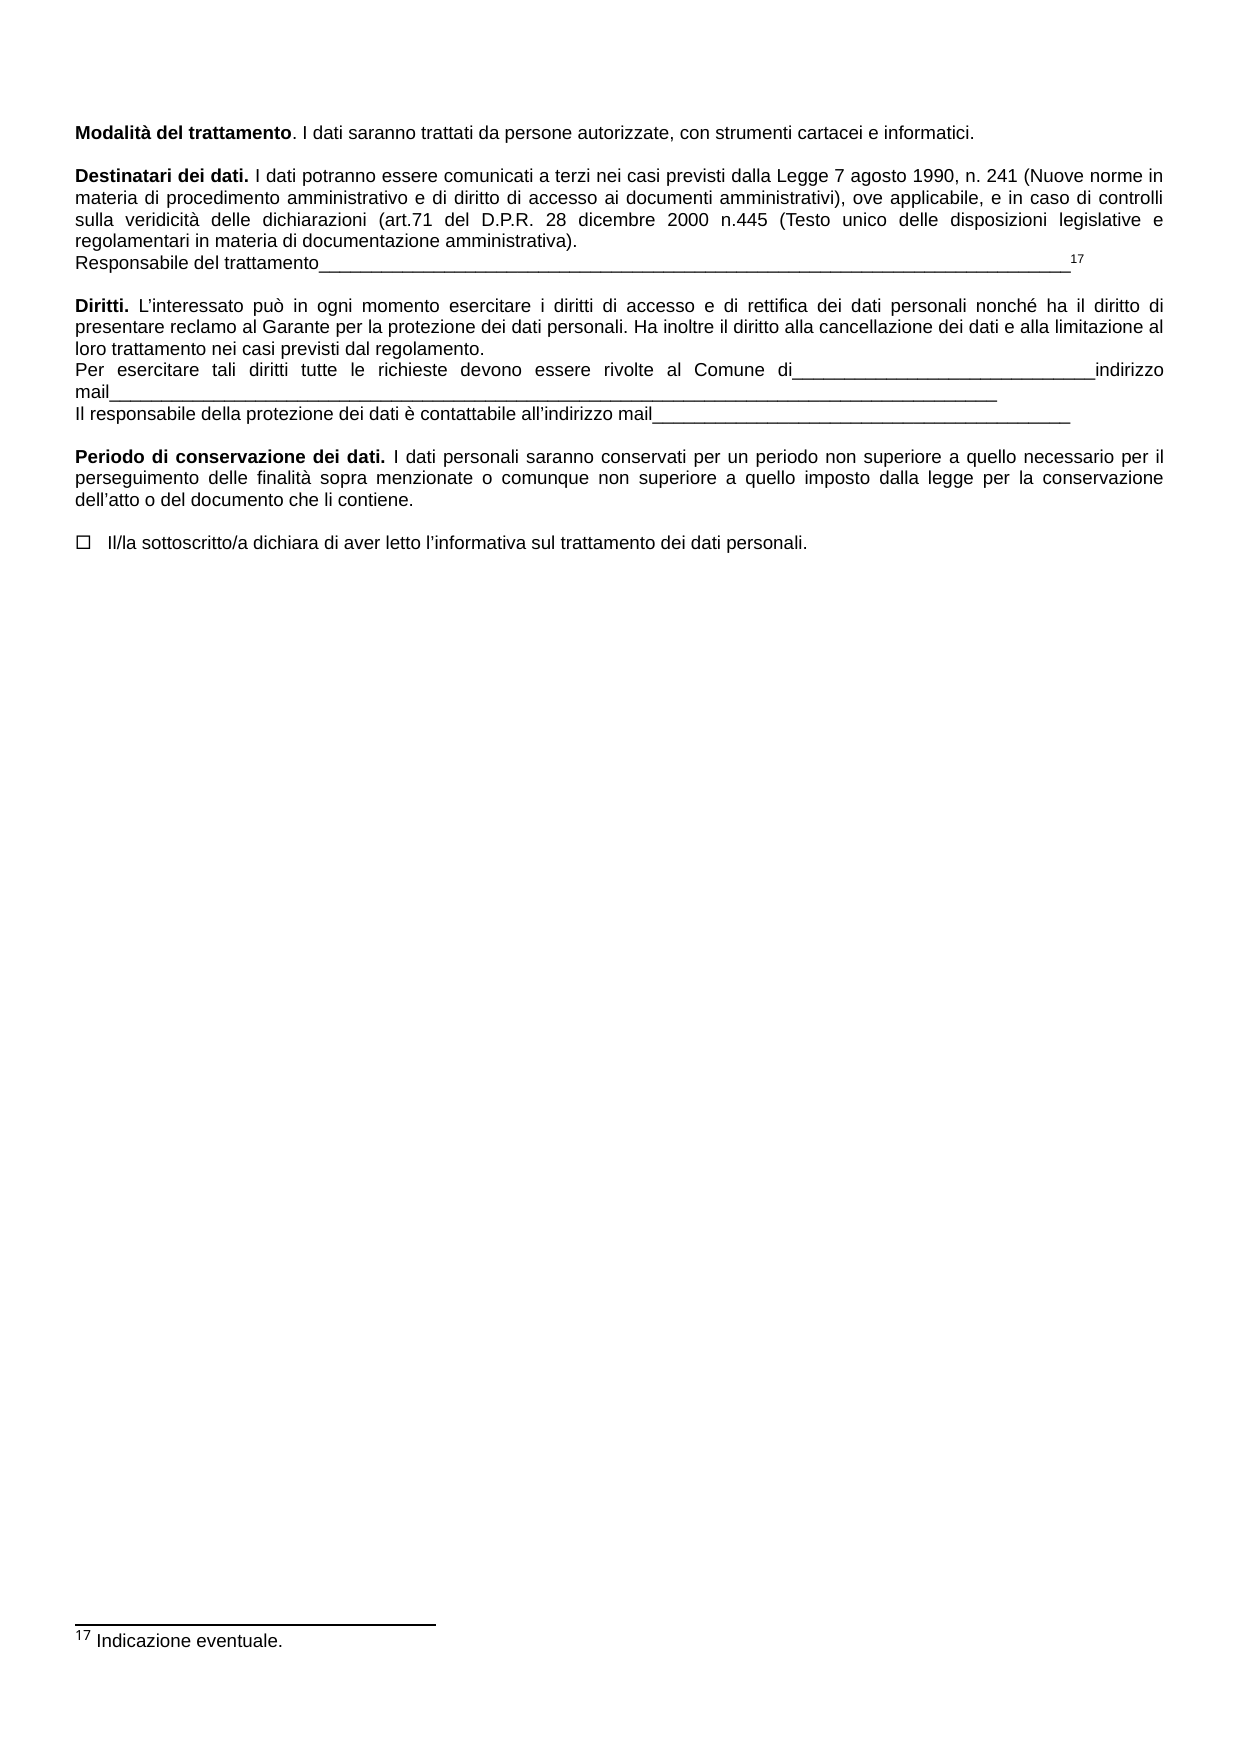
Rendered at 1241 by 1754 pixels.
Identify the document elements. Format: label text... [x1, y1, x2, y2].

text Periodo di conservazione dei dati. I dati personali saranno conservati per un periodo non superiore a quello necessario per il perseguimento delle finalità sopra menzionate o comunque non superiore a quello imposto dalla legge per la conservazione dell’atto o del documento che li contiene. [75, 446, 1165, 510]
text Destinatari dei dati. I dati potranno essere comunicati a terzi nei casi previsti dalla Legge 7 agosto 1990, n. 241 (Nuove norme in materia di procedimento amministrativo e di diritto di accesso ai documenti amministrativi), ove applicabile, e in caso di controlli sulla veridicità delle dichiarazioni (art.71 del D.P.R. 28 dicembre 2000 n.445 (Testo unico delle disposizioni legislative e regolamentari in materia di documentazione amministrativa). [75, 165, 1165, 251]
text Il responsabile della protezione dei dati è contattabile all’indirizzo mail________________________________________ [75, 402, 1165, 424]
text Responsabile del trattamento________________________________________________________________________ [75, 251, 1165, 273]
text Diritti. L’interessato può in ogni momento esercitare i diritti di accesso e di rettifica dei dati personali nonché ha il diritto di presentare reclamo al Garante per la protezione dei dati personali. Ha inoltre il diritto alla cancellazione dei dati e alla limitazione al loro trattamento nei casi previsti dal regolamento. [75, 294, 1165, 359]
text  Il/la sottoscritto/a dichiara di aver letto l’informativa sul trattamento dei dati personali. [75, 532, 1165, 553]
text Indicazione eventuale. [75, 1625, 1165, 1653]
text Per esercitare tali diritti tutte le richieste devono essere rivolte al Comune di_____________________________indirizzo mail_____________________________________________________________________________________ [75, 359, 1165, 402]
text Modalità del trattamento. I dati saranno trattati da persone autorizzate, con strumenti cartacei e informatici. [75, 122, 1165, 144]
